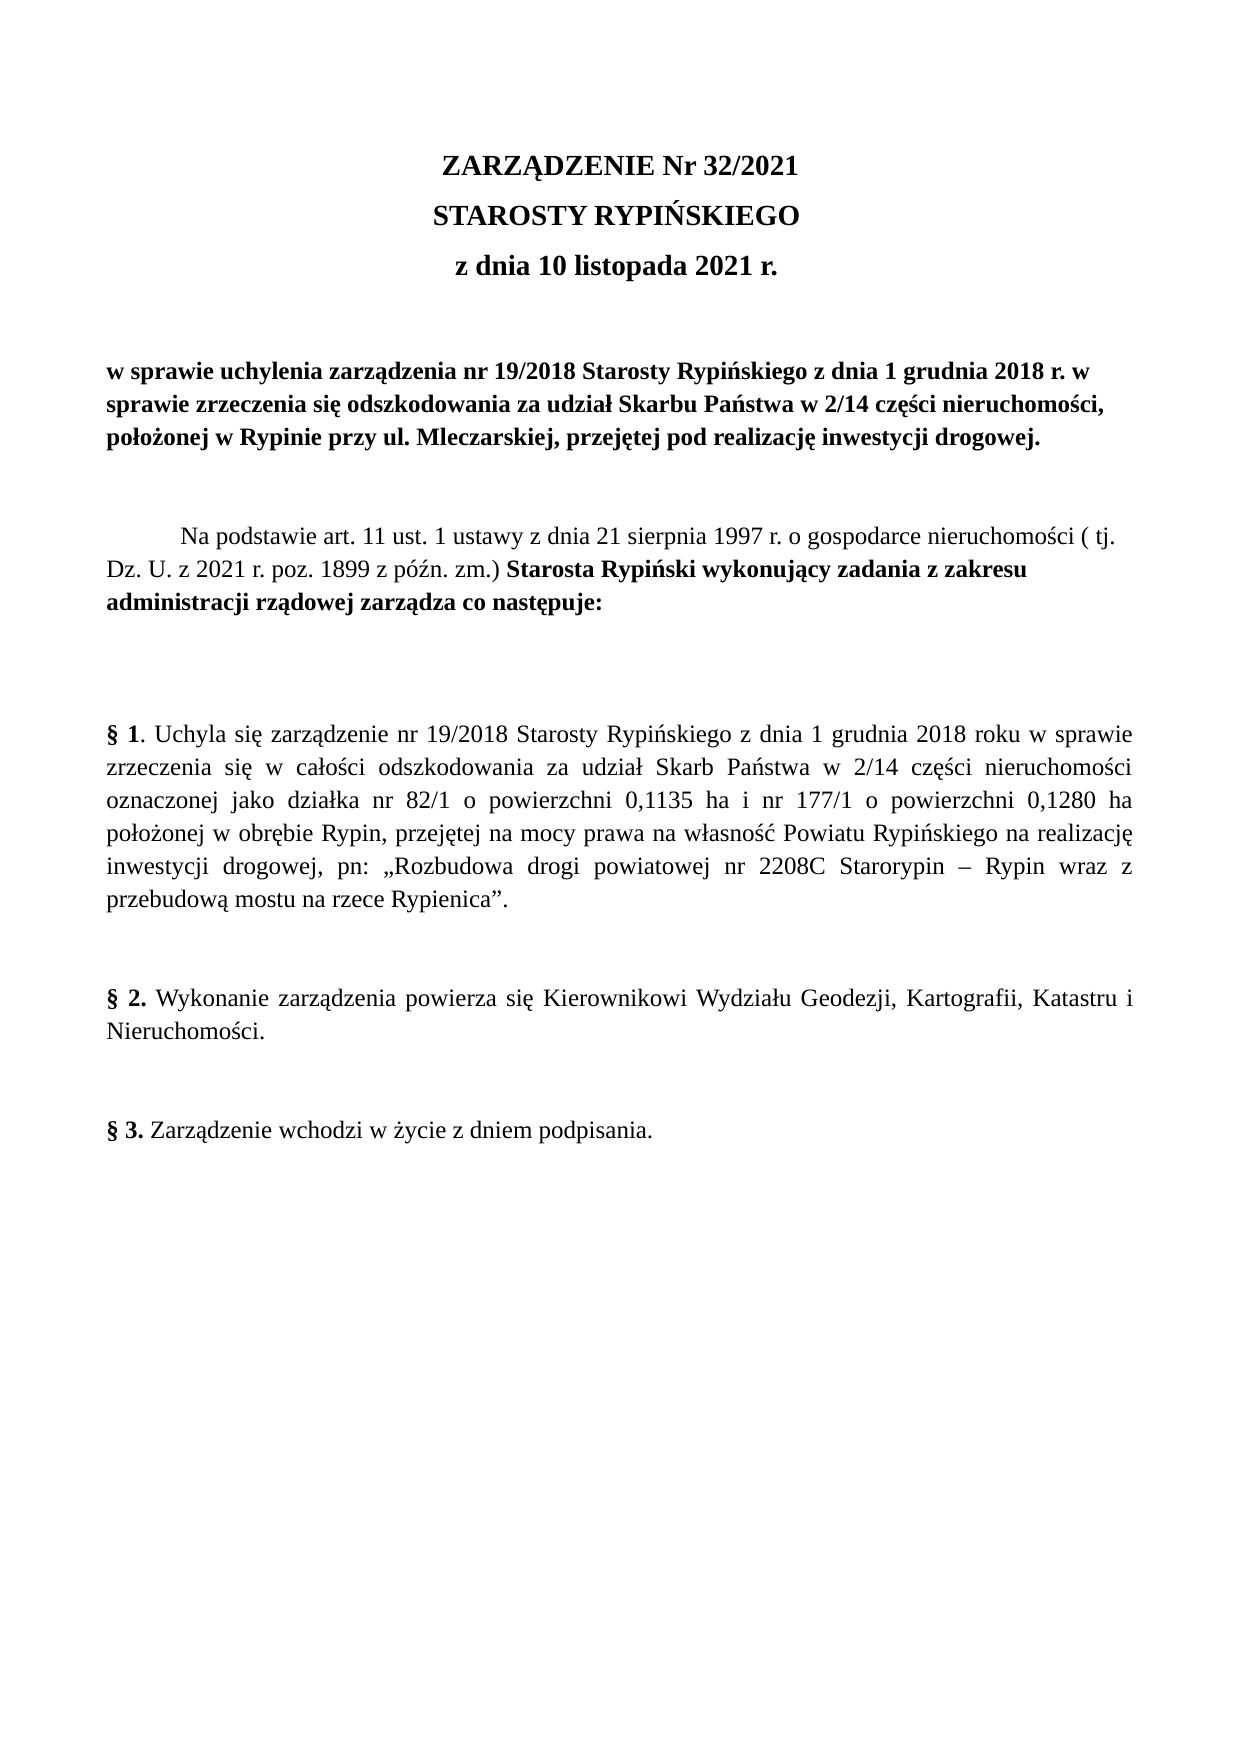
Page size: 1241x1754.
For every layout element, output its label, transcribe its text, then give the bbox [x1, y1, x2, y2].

text § 2. Wykonanie zarządzenia powierza się Kierownikowi Wydziału Geodezji, Kartografii, Katastru i Nieruchomości. [106, 983, 1134, 1045]
text ZARZĄDZENIE Nr 32/2021 [106, 148, 1134, 181]
text z dnia 10 listopada 2021 r. [106, 248, 1134, 282]
text w sprawie uchylenia zarządzenia nr 19/2018 Starosty Rypińskiego z dnia 1 grudnia 2018 r. w sprawie zrzeczenia się odszkodowania za udział Skarbu Państwa w 2/14 części nieruchomości, położonej w Rypinie przy ul. Mleczarskiej, przejętej pod realizację inwestycji drogowej. [106, 356, 1134, 451]
text § 3. Zarządzenie wchodzi w życie z dniem podpisania. [106, 1116, 1134, 1144]
text STAROSTY RYPIŃSKIEGO [106, 198, 1134, 231]
text § 1. Uchyla się zarządzenie nr 19/2018 Starosty Rypińskiego z dnia 1 grudnia 2018 roku w sprawie zrzeczenia się w całości odszkodowania za udział Skarb Państwa w 2/14 części nieruchomości oznaczonej jako działka nr 82/1 o powierzchni 0,1135 ha i nr 177/1 o powierzchni 0,1280 ha położonej w obrębie Rypin, przejętej na mocy prawa na własność Powiatu Rypińskiego na realizację inwestycji drogowej, pn: „Rozbudowa drogi powiatowej nr 2208C Starorypin – Rypin wraz z przebudową mostu na rzece Rypienica”. [106, 719, 1134, 913]
text Na podstawie art. 11 ust. 1 ustawy z dnia 21 sierpnia 1997 r. o gospodarce nieruchomości ( tj. Dz. U. z 2021 r. poz. 1899 z późn. zm.) Starosta Rypiński wykonujący zadania z zakresu administracji rządowej zarządza co następuje: [106, 521, 1134, 616]
